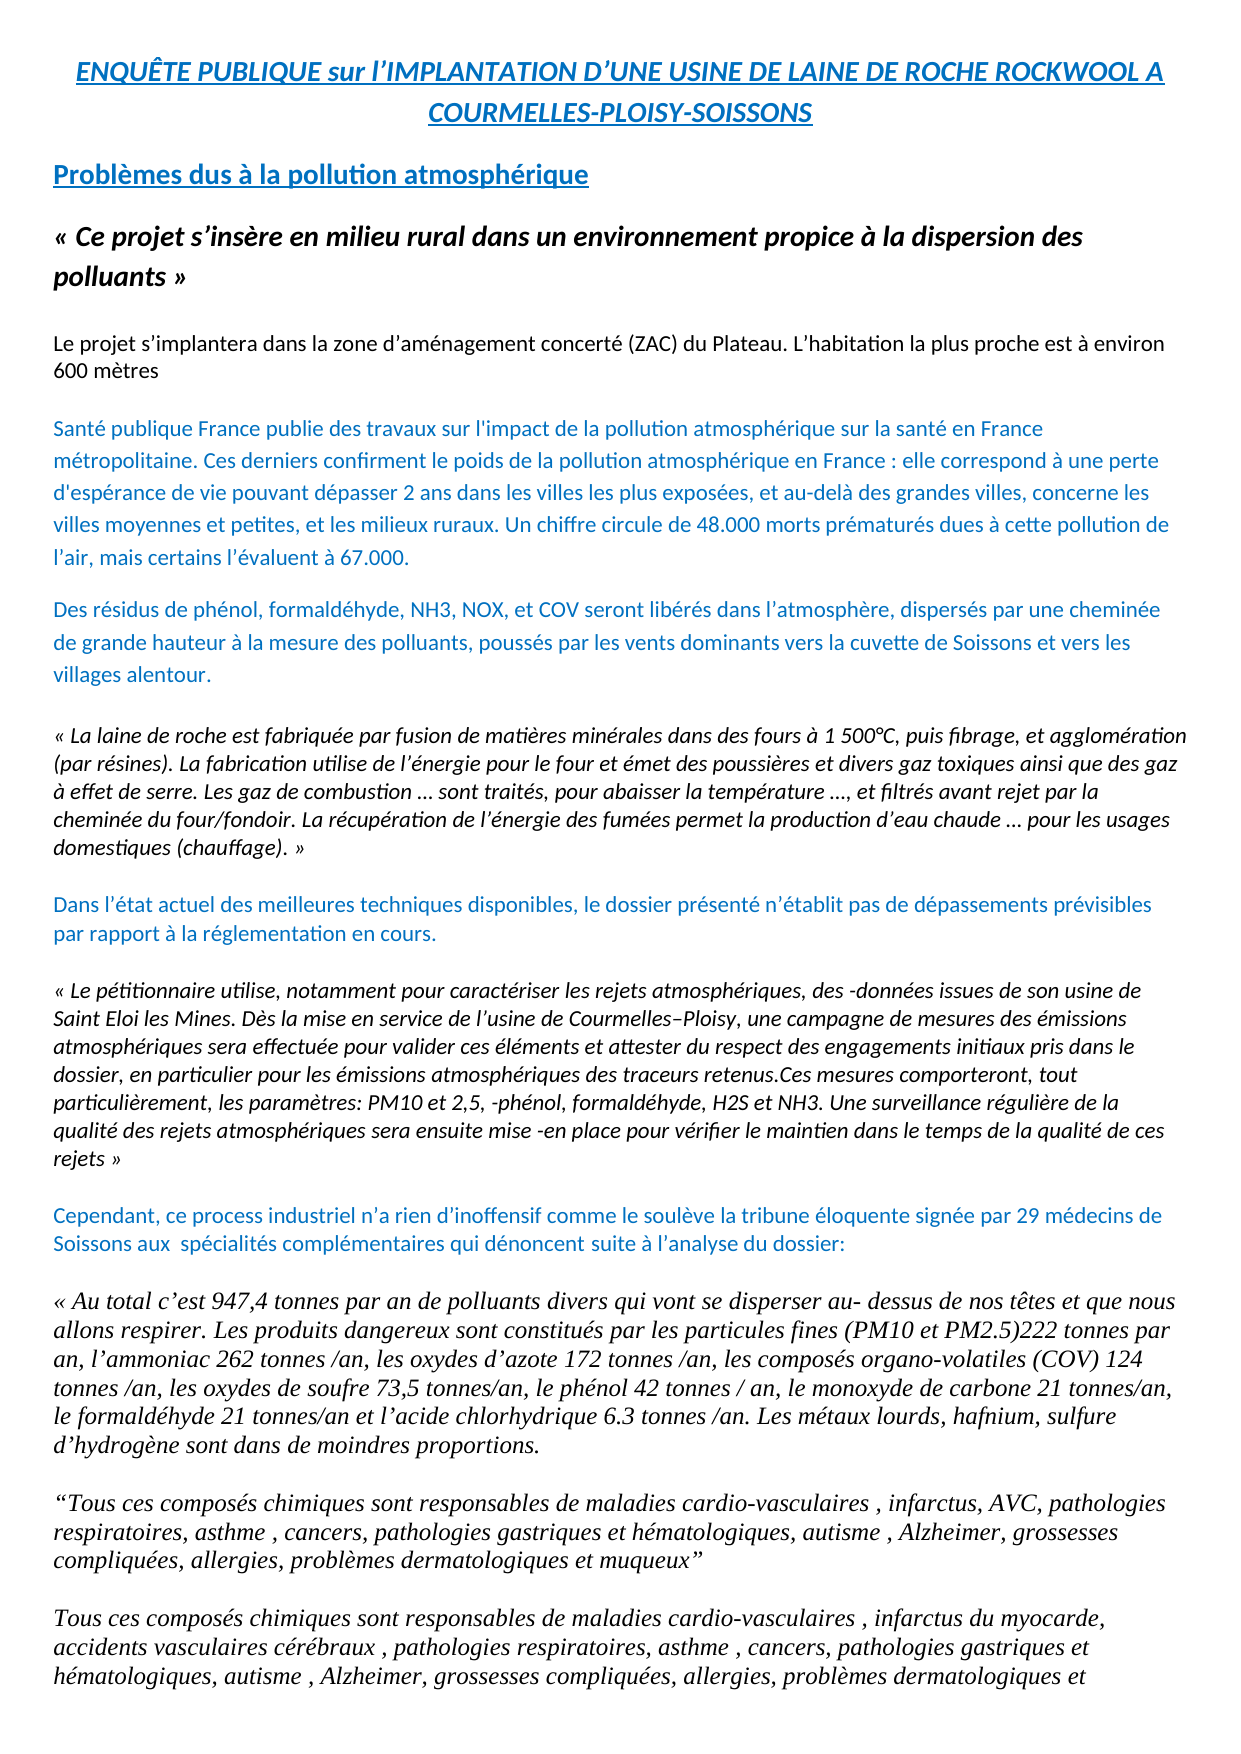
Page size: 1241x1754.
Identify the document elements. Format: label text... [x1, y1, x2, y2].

text « La laine de roche est fabriquée par fusion de matières minérales dans des fours à 1 500°C, puis fibrage, et agglomération (par résines). La fabrication utilise de l’énergie pour le four et émet des poussières et divers gaz toxiques ainsi que des gaz à effet de serre. Les gaz de combustion … sont traités, pour abaisser la température …, et filtrés avant rejet par la cheminée du four/fondoir. La récupération de l’énergie des fumées permet la production d’eau chaude … pour les usages domestiques (chauffage). » [53, 721, 1187, 861]
text Problèmes dus à la pollution atmosphérique [53, 156, 1187, 191]
text Santé publique France publie des travaux sur l'impact de la pollution atmosphérique sur la santé en France métropolitaine. Ces derniers confirment le poids de la pollution atmosphérique en France : elle correspond à une perte d'espérance de vie pouvant dépasser 2 ans dans les villes les plus exposées, et au-delà des grandes villes, concerne les villes moyennes et petites, et les milieux ruraux. Un chiffre circule de 48.000 morts prématurés dues à cette pollution de l’air, mais certains l’évaluent à 67.000. [53, 414, 1187, 571]
text « Le pétitionnaire utilise, notamment pour caractériser les rejets atmosphériques, des -données issues de son usine de Saint Eloi les Mines. Dès la mise en service de l’usine de Courmelles–Ploisy, une campagne de mesures des émissions atmosphériques sera effectuée pour valider ces éléments et attester du respect des engagements initiaux pris dans le dossier, en particulier pour les émissions atmosphériques des traceurs retenus.Ces mesures comporteront, tout particulièrement, les paramètres: PM10 et 2,5, -phénol, formaldéhyde, H2S et NH3. Une surveillance régulière de la qualité des rejets atmosphériques sera ensuite mise -en place pour vérifier le maintien dans le temps de la qualité de ces rejets » [53, 976, 1187, 1172]
text Dans l’état actuel des meilleures techniques disponibles, le dossier présenté n’établit pas de dépassements prévisibles par rapport à la réglementation en cours. [53, 891, 1187, 947]
text “Tous ces composés chimiques sont responsables de maladies cardio-vasculaires , infarctus, AVC, pathologies respiratoires, asthme , cancers, pathologies gastriques et hématologiques, autisme , Alzheimer, grossesses compliquées, allergies, problèmes dermatologiques et muqueux” [53, 1488, 1187, 1574]
text Cependant, ce process industriel n’a rien d’inoffensif comme le soulève la tribune éloquente signée par 29 médecins de Soissons aux spécialités complémentaires qui dénoncent suite à l’analyse du dossier: [53, 1201, 1187, 1257]
text Le projet s’implantera dans la zone d’aménagement concerté (ZAC) du Plateau. L’habitation la plus proche est à environ 600 mètres [53, 329, 1187, 385]
text Tous ces composés chimiques sont responsables de maladies cardio-vasculaires , infarctus du myocarde, accidents vasculaires cérébraux , pathologies respiratoires, asthme , cancers, pathologies gastriques et hématologiques, autisme , Alzheimer, grossesses compliquées, allergies, problèmes dermatologiques et [53, 1603, 1187, 1690]
text ENQUÊTE PUBLIQUE sur l’IMPLANTATION D’UNE USINE DE LAINE DE ROCHE ROCKWOOL A COURMELLES-PLOISY-SOISSONS [53, 53, 1187, 130]
text « Au total c’est 947,4 tonnes par an de polluants divers qui vont se disperser au- dessus de nos têtes et que nous allons respirer. Les produits dangereux sont constitués par les particules fines (PM10 et PM2.5)222 tonnes par an, l’ammoniac 262 tonnes /an, les oxydes d’azote 172 tonnes /an, les composés organo-volatiles (COV) 124 tonnes /an, les oxydes de soufre 73,5 tonnes/an, le phénol 42 tonnes / an, le monoxyde de carbone 21 tonnes/an, le formaldéhyde 21 tonnes/an et l’acide chlorhydrique 6.3 tonnes /an. Les métaux lourds, hafnium, sulfure d’hydrogène sont dans de moindres proportions. [53, 1286, 1187, 1459]
text « Ce projet s’insère en milieu rural dans un environnement propice à la dispersion des polluants » [53, 218, 1187, 294]
text Des résidus de phénol, formaldéhyde, NH3, NOX, et COV seront libérés dans l’atmosphère, dispersés par une cheminée de grande hauteur à la mesure des polluants, poussés par les vents dominants vers la cuvette de Soissons et vers les villages alentour. [53, 596, 1187, 688]
